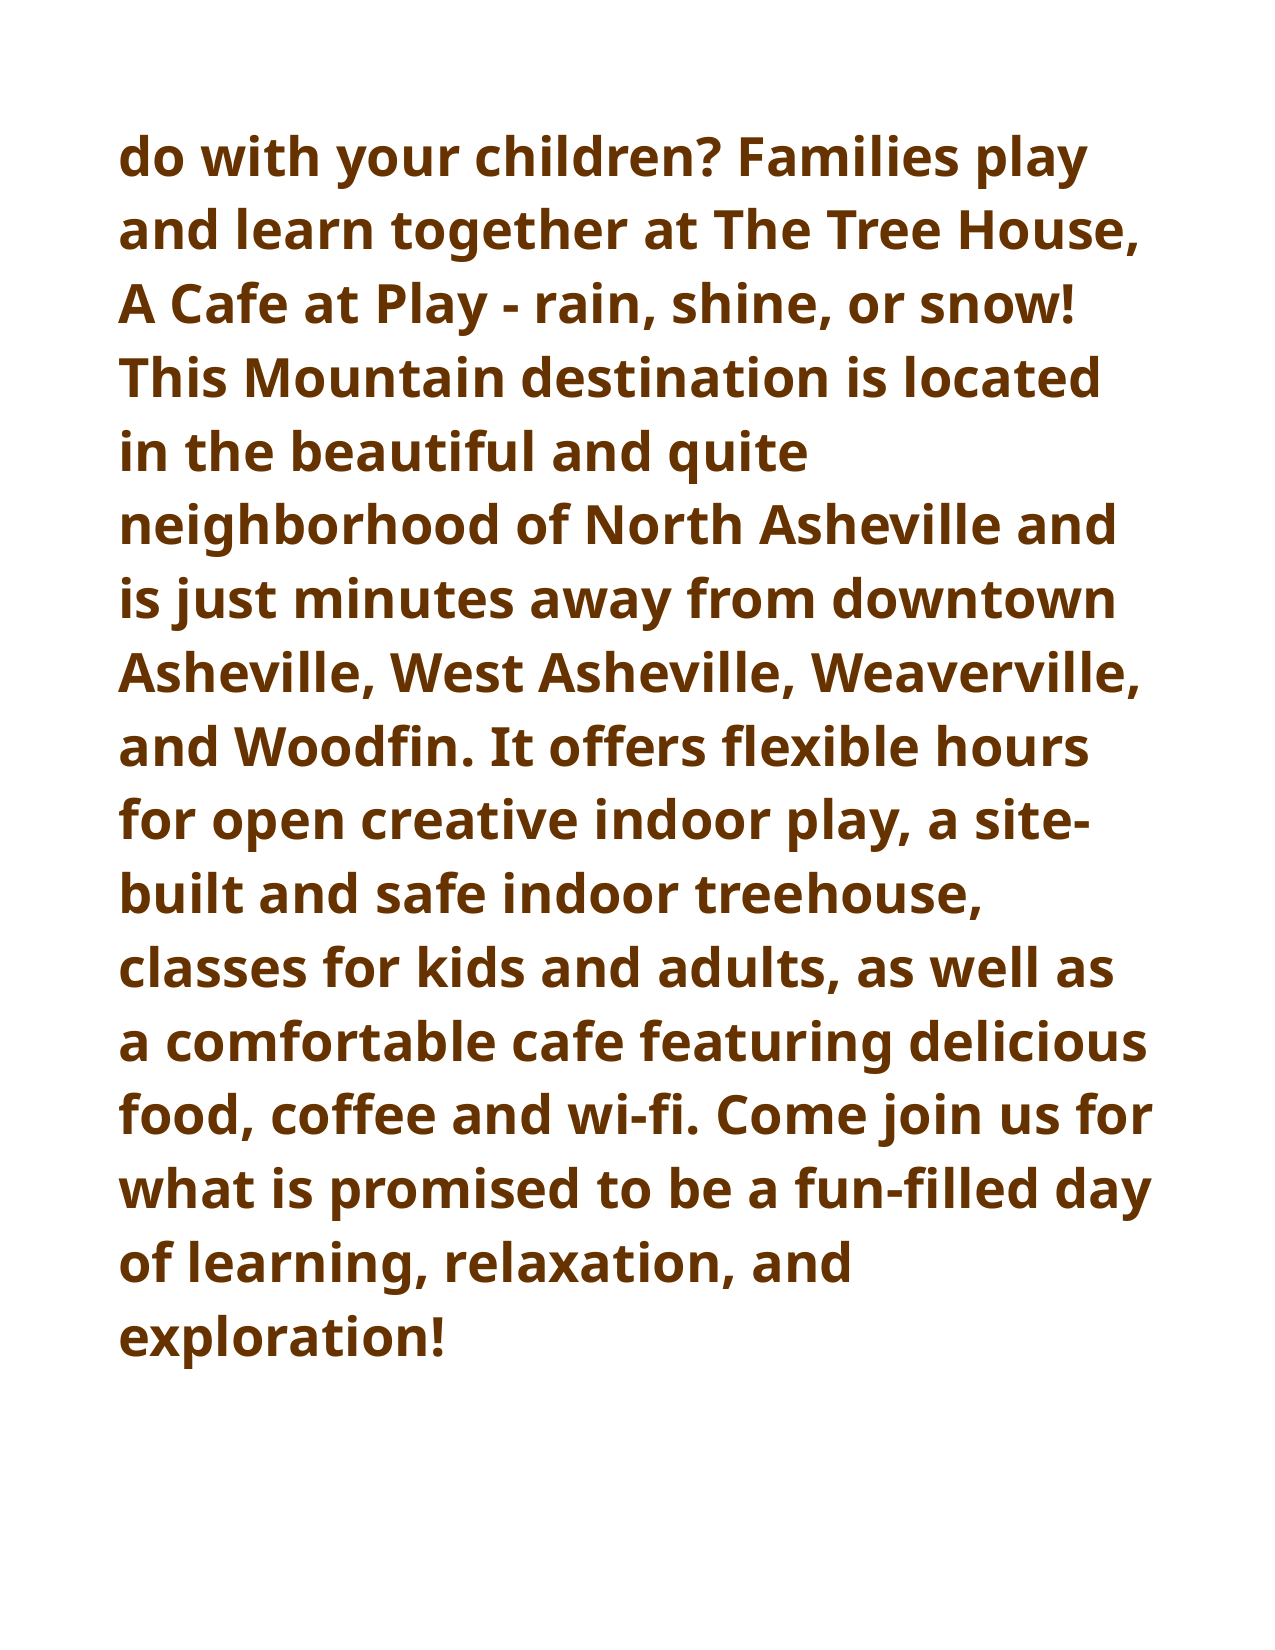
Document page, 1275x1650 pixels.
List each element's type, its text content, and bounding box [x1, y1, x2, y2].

text do with your children? Families play and learn together at The Tree House, A Cafe at Play - rain, shine, or snow! This Mountain destination is located in the beautiful and quite neighborhood of North Asheville and is just minutes away from downtown Asheville, West Asheville, Weaverville, and Woodfin. It offers flexible hours for open creative indoor play, a site-built and safe indoor treehouse, classes for kids and adults, as well as a comfortable cafe featuring delicious food, coffee and wi-fi. Come join us for what is promised to be a fun-filled day of learning, relaxation, and exploration! [118, 118, 1157, 1372]
